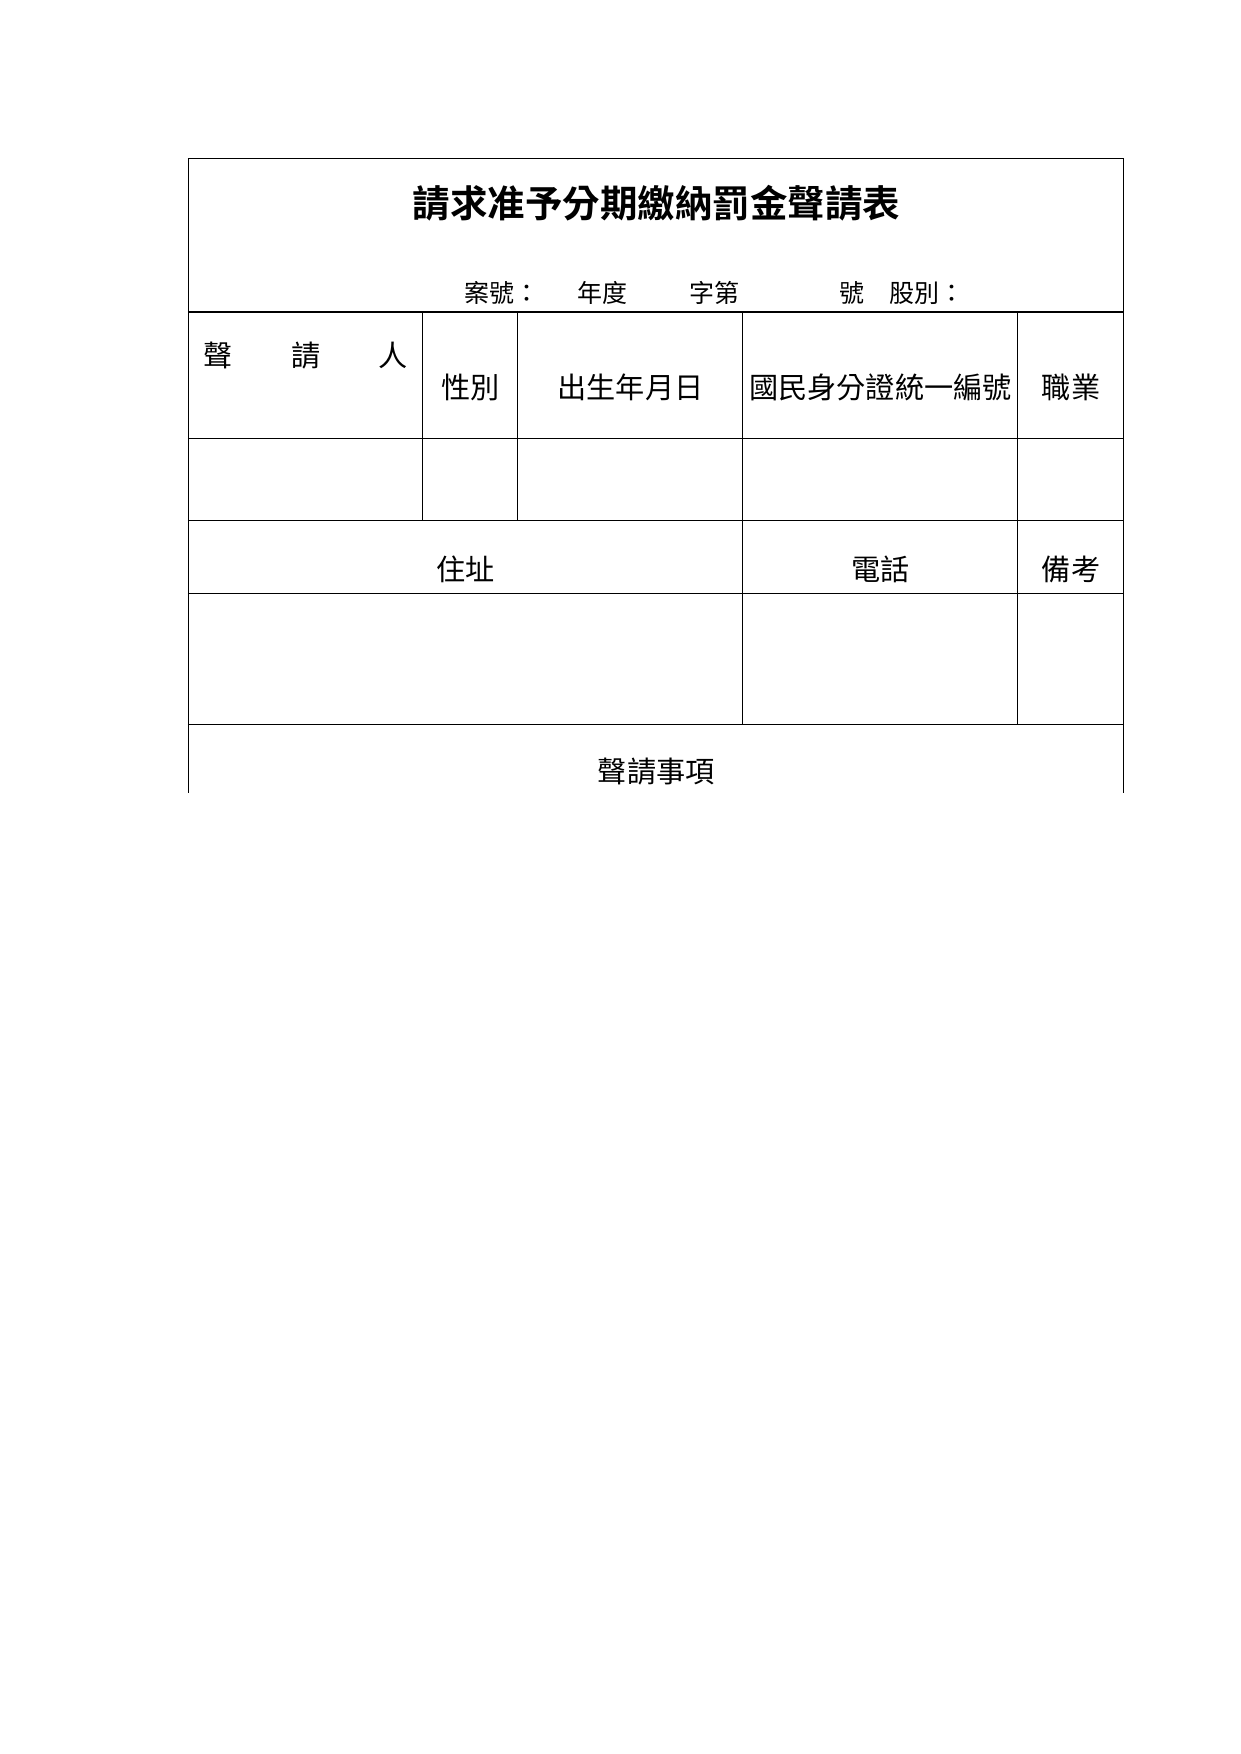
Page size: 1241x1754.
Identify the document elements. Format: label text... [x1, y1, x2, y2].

table_cell [743, 594, 1017, 724]
table_cell 國民身分證統一編號 [743, 313, 1017, 437]
table_cell [1018, 439, 1123, 520]
table_cell 性別 [423, 313, 517, 437]
table_cell [423, 439, 517, 520]
table_cell 聲請事項 [189, 725, 1123, 793]
table_cell [743, 439, 1017, 520]
table_cell 備考 [1018, 521, 1123, 593]
table_cell [189, 594, 742, 724]
table_cell [1018, 594, 1123, 724]
table_cell [189, 439, 422, 520]
table_cell 職業 [1018, 313, 1123, 437]
table_cell [518, 439, 742, 520]
table_header 請求准予分期繳納罰金聲請表 案號： 年度 字第 號 股別： [189, 159, 1123, 311]
table_cell 聲 請 人 [189, 313, 422, 437]
table_cell 電話 [743, 521, 1017, 593]
table_cell 住址 [189, 521, 742, 593]
table_cell 出生年月日 [518, 313, 742, 437]
